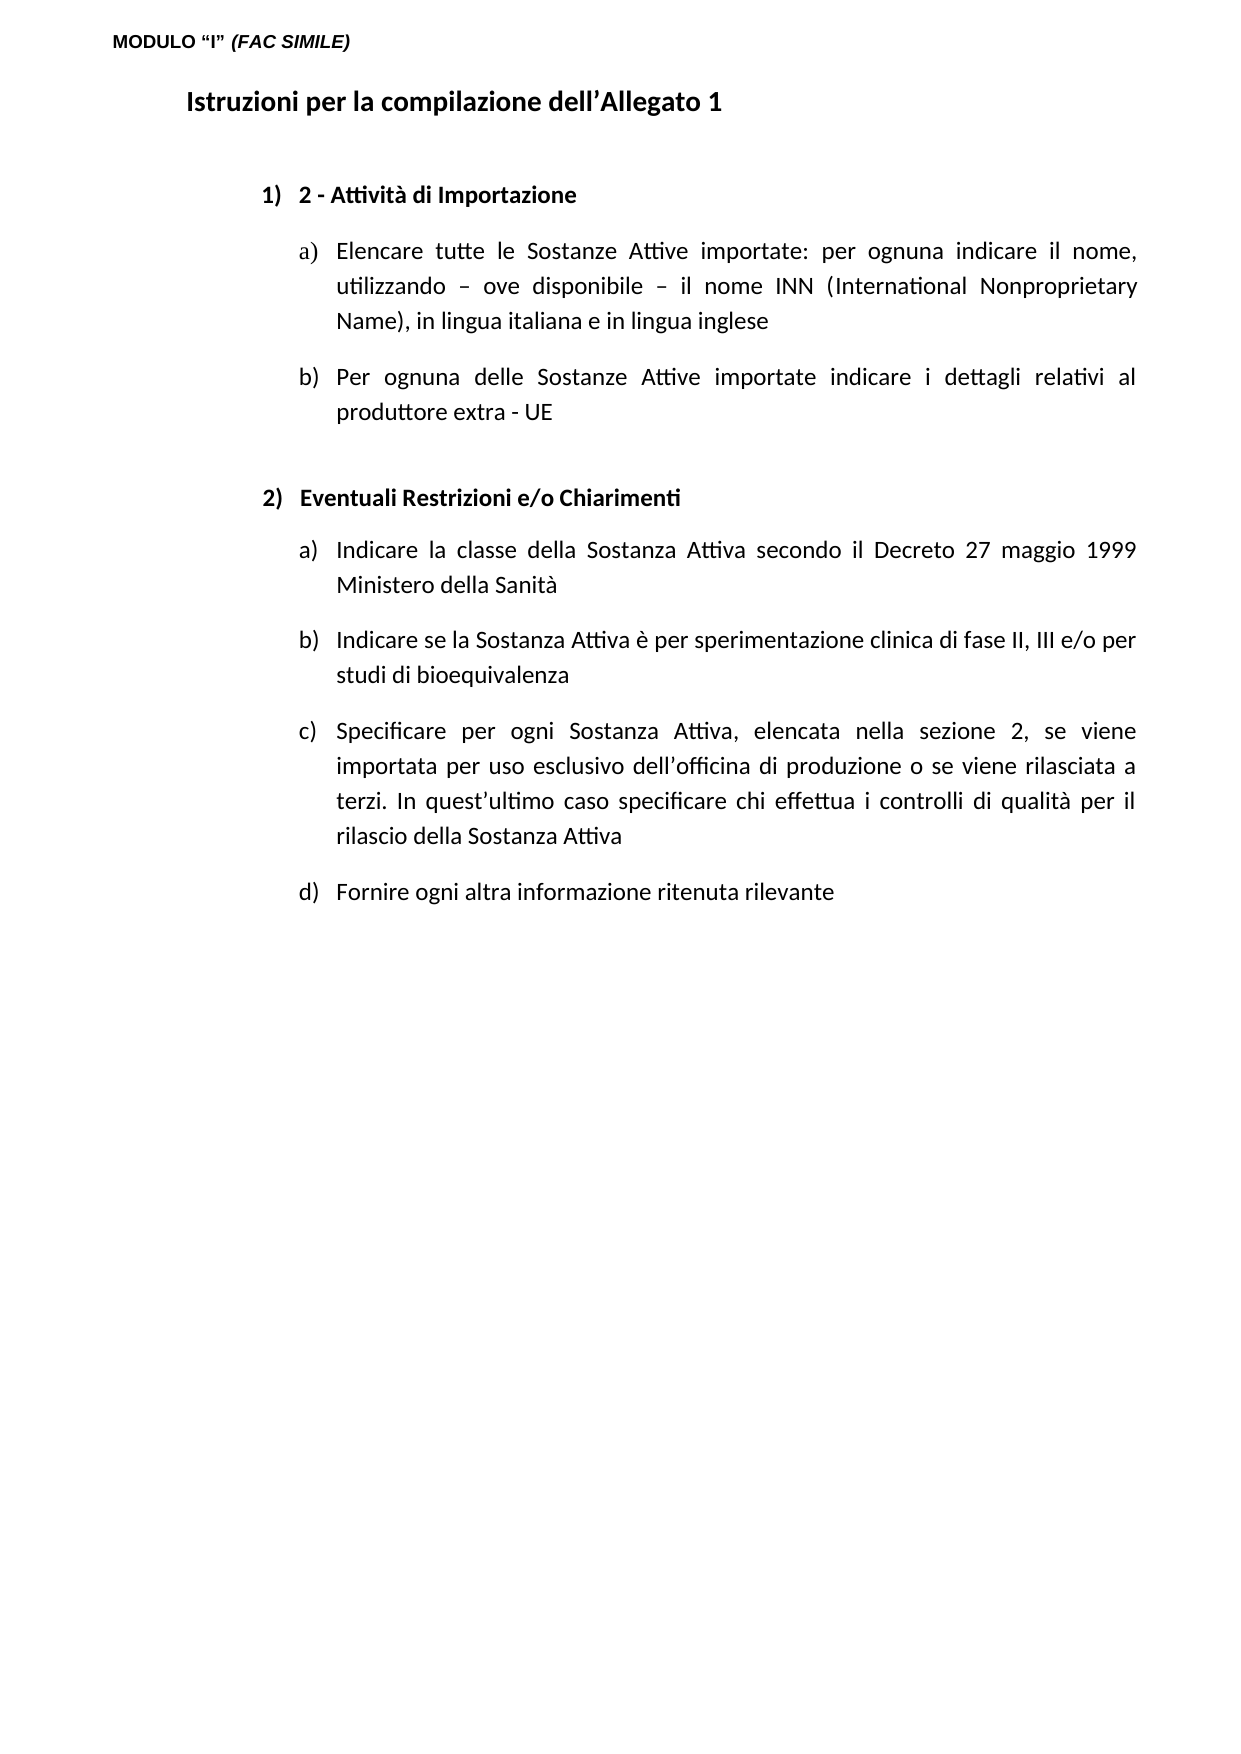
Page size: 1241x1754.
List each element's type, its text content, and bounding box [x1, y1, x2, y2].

list Specificare per ogni Sostanza Attiva, elencata nella sezione 2, se viene importata per uso esclusivo dell’officina di produzione o se viene rilasciata a terzi. In quest’ultimo caso specificare chi effettua i controlli di qualità per il rilascio della Sostanza Attiva [299, 715, 1137, 851]
list Fornire ogni altra informazione ritenuta rilevante [299, 876, 1137, 907]
list Indicare la classe della Sostanza Attiva secondo il Decreto 27 maggio 1999 Ministero della Sanità [299, 534, 1137, 599]
list 2 - Attività di Importazione [261, 179, 1137, 210]
list Per ognuna delle Sostanze Attive importate indicare i dettagli relativi al produttore extra - UE [299, 361, 1137, 427]
text Istruzioni per la compilazione dell’Allegato 1 [186, 83, 1137, 118]
list Indicare se la Sostanza Attiva è per sperimentazione clinica di fase II, III e/o per studi di bioequivalenza [299, 624, 1137, 690]
list Eventuali Restrizioni e/o Chiarimenti [262, 482, 1137, 513]
list Elencare tutte le Sostanze Attive importate: per ognuna indicare il nome, utilizzando – ove disponibile – il nome INN (International Nonproprietary Name), in lingua italiana e in lingua inglese [299, 235, 1137, 336]
